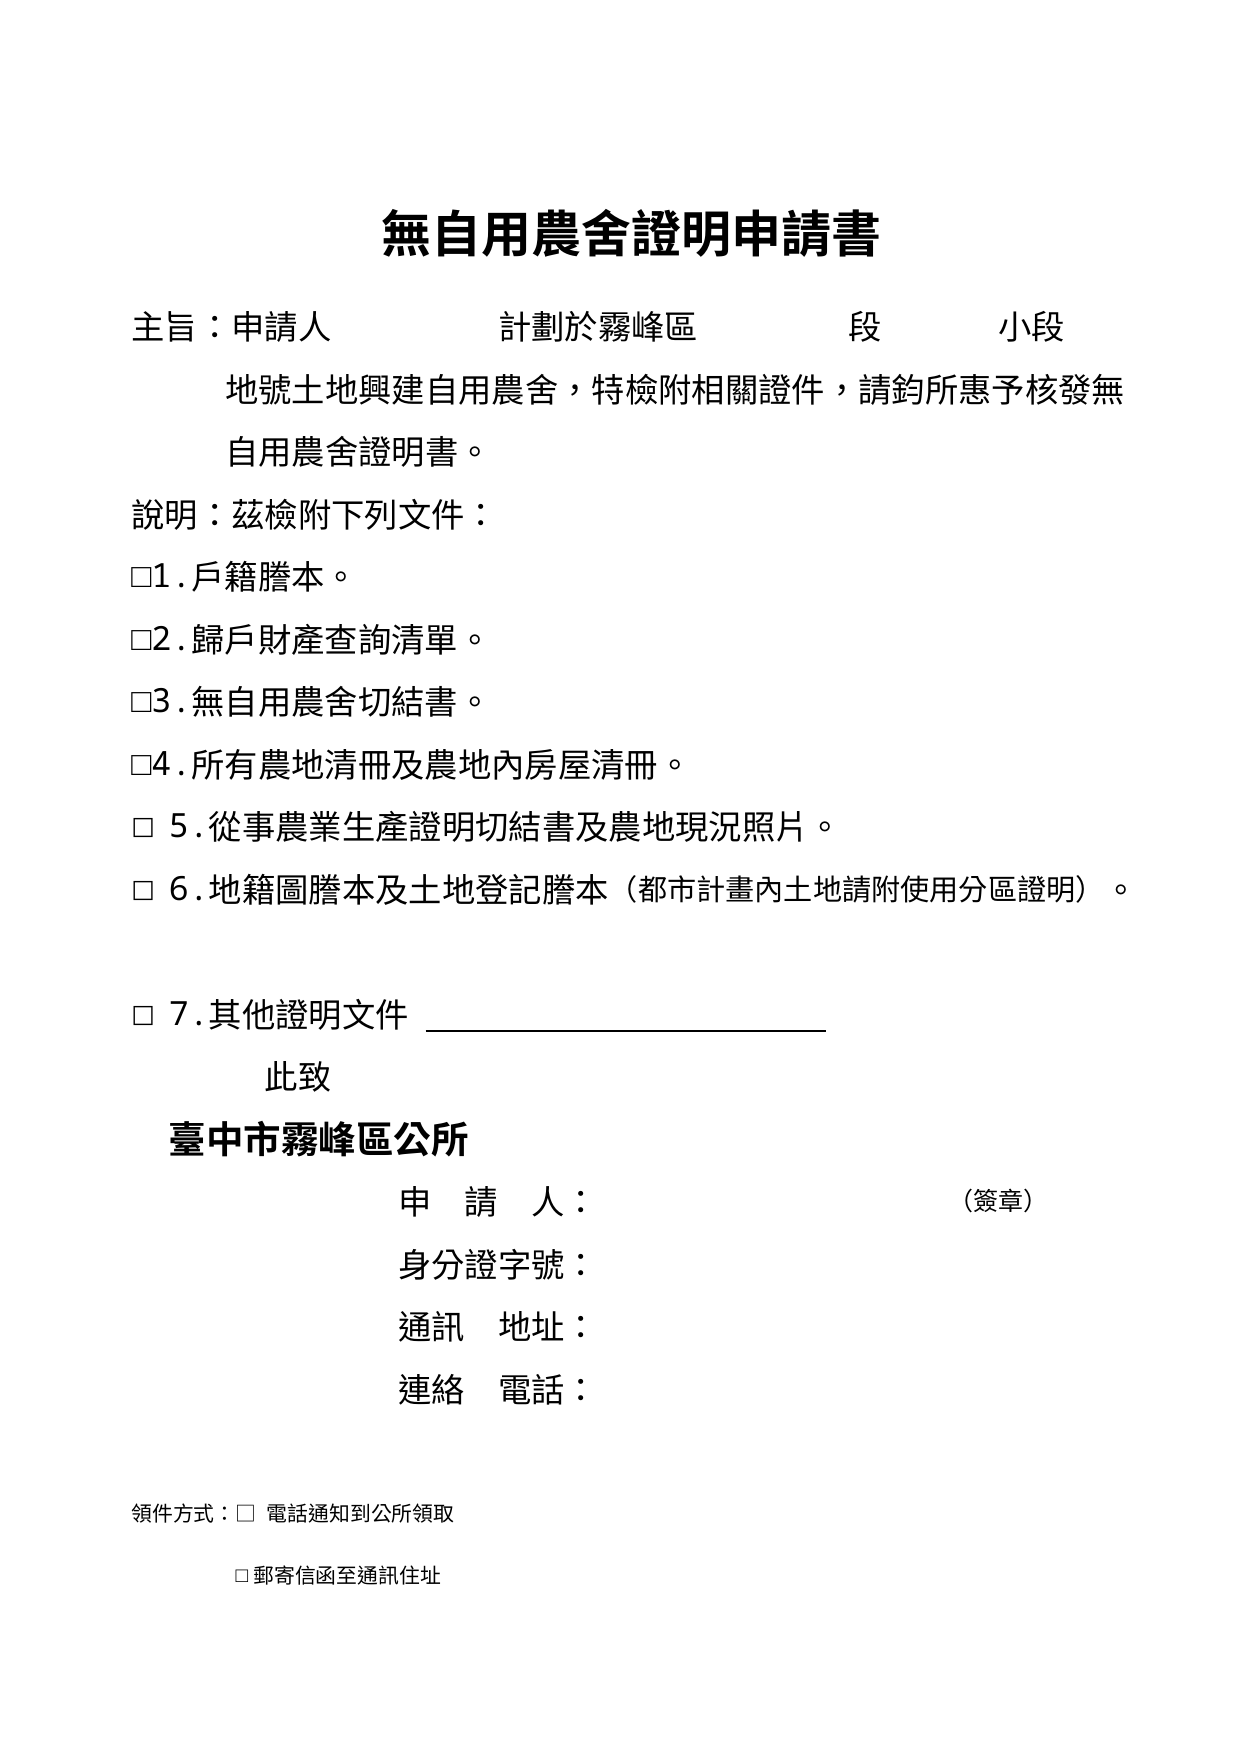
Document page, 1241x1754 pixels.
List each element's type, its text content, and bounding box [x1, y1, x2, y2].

text 領件方式：□ 電話通知到公所領取 [131, 1471, 1125, 1533]
text 身分證字號： [131, 1221, 1125, 1283]
text 連絡 電話： [131, 1346, 1125, 1408]
text 臺中市霧峰區公所 [131, 1096, 1125, 1158]
list 5.從事農業生產證明切結書及農地現況照片。 [131, 783, 1125, 846]
text □2.歸戶財產查詢清單。 [131, 596, 1125, 658]
list 7.其他證明文件 [131, 971, 1125, 1033]
text 主旨：申請人 計劃於霧峰區 段 小段 地號土地興建自用農舍，特檢附相關證件，請鈞所惠予核發無自用農舍證明書。 [131, 283, 1125, 471]
text 此致 [131, 1033, 1125, 1096]
text □3.無自用農舍切結書。 [131, 658, 1125, 721]
text □ 郵寄信函至通訊住址 [131, 1533, 1125, 1596]
text 通訊 地址： [131, 1283, 1125, 1346]
list 6.地籍圖謄本及土地登記謄本（都市計畫內土地請附使用分區證明）。 [131, 846, 1125, 971]
text 無自用農舍證明申請書 [131, 158, 1125, 283]
text □4.所有農地清冊及農地內房屋清冊。 [131, 721, 1125, 783]
text □1.戶籍謄本。 [131, 533, 1125, 596]
text 說明：茲檢附下列文件： [131, 471, 1125, 533]
text 申 請 人： （簽章） [131, 1158, 1125, 1221]
